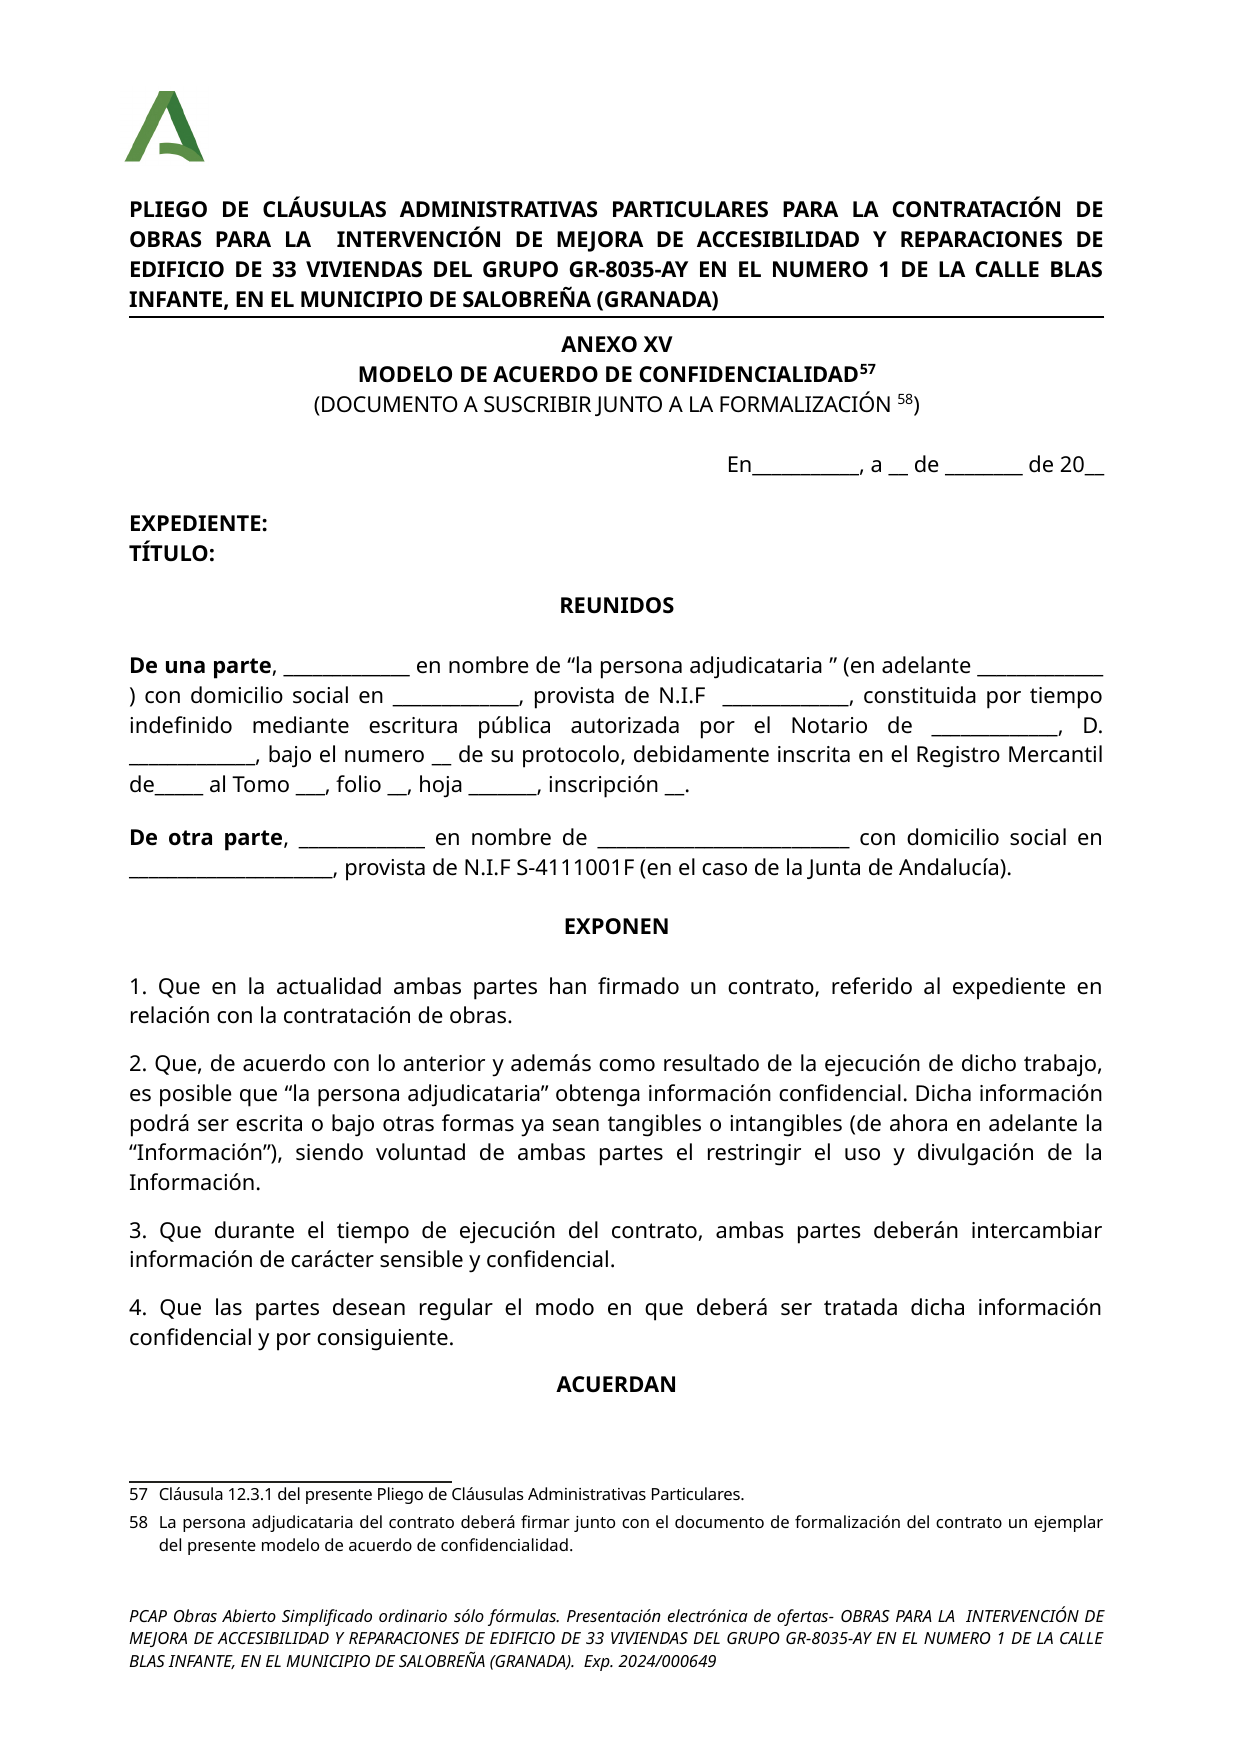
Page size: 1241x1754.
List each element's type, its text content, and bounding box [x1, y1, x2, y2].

text De otra parte, _____________ en nombre de __________________________ con domicilio social en _____________________, provista de N.I.F S-4111001F (en el caso de la Junta de Andalucía). [129, 822, 1104, 881]
text TÍTULO: [129, 538, 1104, 568]
text ACUERDAN [129, 1369, 1104, 1399]
text De una parte, _____________ en nombre de “la persona adjudicataria ” (en adelante _____________ ) con domicilio social en _____________, provista de N.I.F _____________, constituida por tiempo indefinido mediante escritura pública autorizada por el Notario de _____________, D. _____________, bajo el numero __ de su protocolo, debidamente inscrita en el Registro Mercantil de_____ al Tomo ___, folio __, hoja _______, inscripción __. [129, 650, 1104, 799]
text En___________, a __ de ________ de 20__ [129, 448, 1104, 478]
picture [120, 86, 209, 166]
text PLIEGO DE CLÁUSULAS ADMINISTRATIVAS PARTICULARES PARA LA CONTRATACIÓN DE OBRAS PARA LA INTERVENCIÓN DE MEJORA DE ACCESIBILIDAD Y REPARACIONES DE EDIFICIO DE 33 VIVIENDAS DEL GRUPO GR-8035-AY EN EL NUMERO 1 DE LA CALLE BLAS INFANTE, EN EL MUNICIPIO DE SALOBREÑA (GRANADA) [129, 194, 1104, 316]
text 3. Que durante el tiempo de ejecución del contrato, ambas partes deberán intercambiar información de carácter sensible y confidencial. [129, 1214, 1104, 1274]
text Cláusula 12.3.1 del presente Pliego de Cláusulas Administrativas Particulares. [129, 1482, 1104, 1505]
text REUNIDOS [129, 590, 1104, 620]
text 2. Que, de acuerdo con lo anterior y además como resultado de la ejecución de dicho trabajo, es posible que “la persona adjudicataria” obtenga información confidencial. Dicha información podrá ser escrita o bajo otras formas ya sean tangibles o intangibles (de ahora en adelante la “Información”), siendo voluntad de ambas partes el restringir el uso y divulgación de la Información. [129, 1048, 1104, 1197]
text (DOCUMENTO A SUSCRIBIR JUNTO A LA FORMALIZACIÓN ) [129, 389, 1104, 419]
text 1. Que en la actualidad ambas partes han firmado un contrato, referido al expediente en relación con la contratación de obras. [129, 971, 1104, 1030]
text EXPONEN [129, 911, 1104, 941]
text La persona adjudicataria del contrato deberá firmar junto con el documento de formalización del contrato un ejemplar del presente modelo de acuerdo de confidencialidad. [129, 1511, 1104, 1557]
text 4. Que las partes desean regular el modo en que deberá ser tratada dicha información confidencial y por consiguiente. [129, 1292, 1104, 1351]
text ANEXO XV [129, 329, 1104, 359]
text MODELO DE ACUERDO DE CONFIDENCIALIDAD [129, 359, 1104, 389]
text EXPEDIENTE: [129, 508, 1104, 538]
